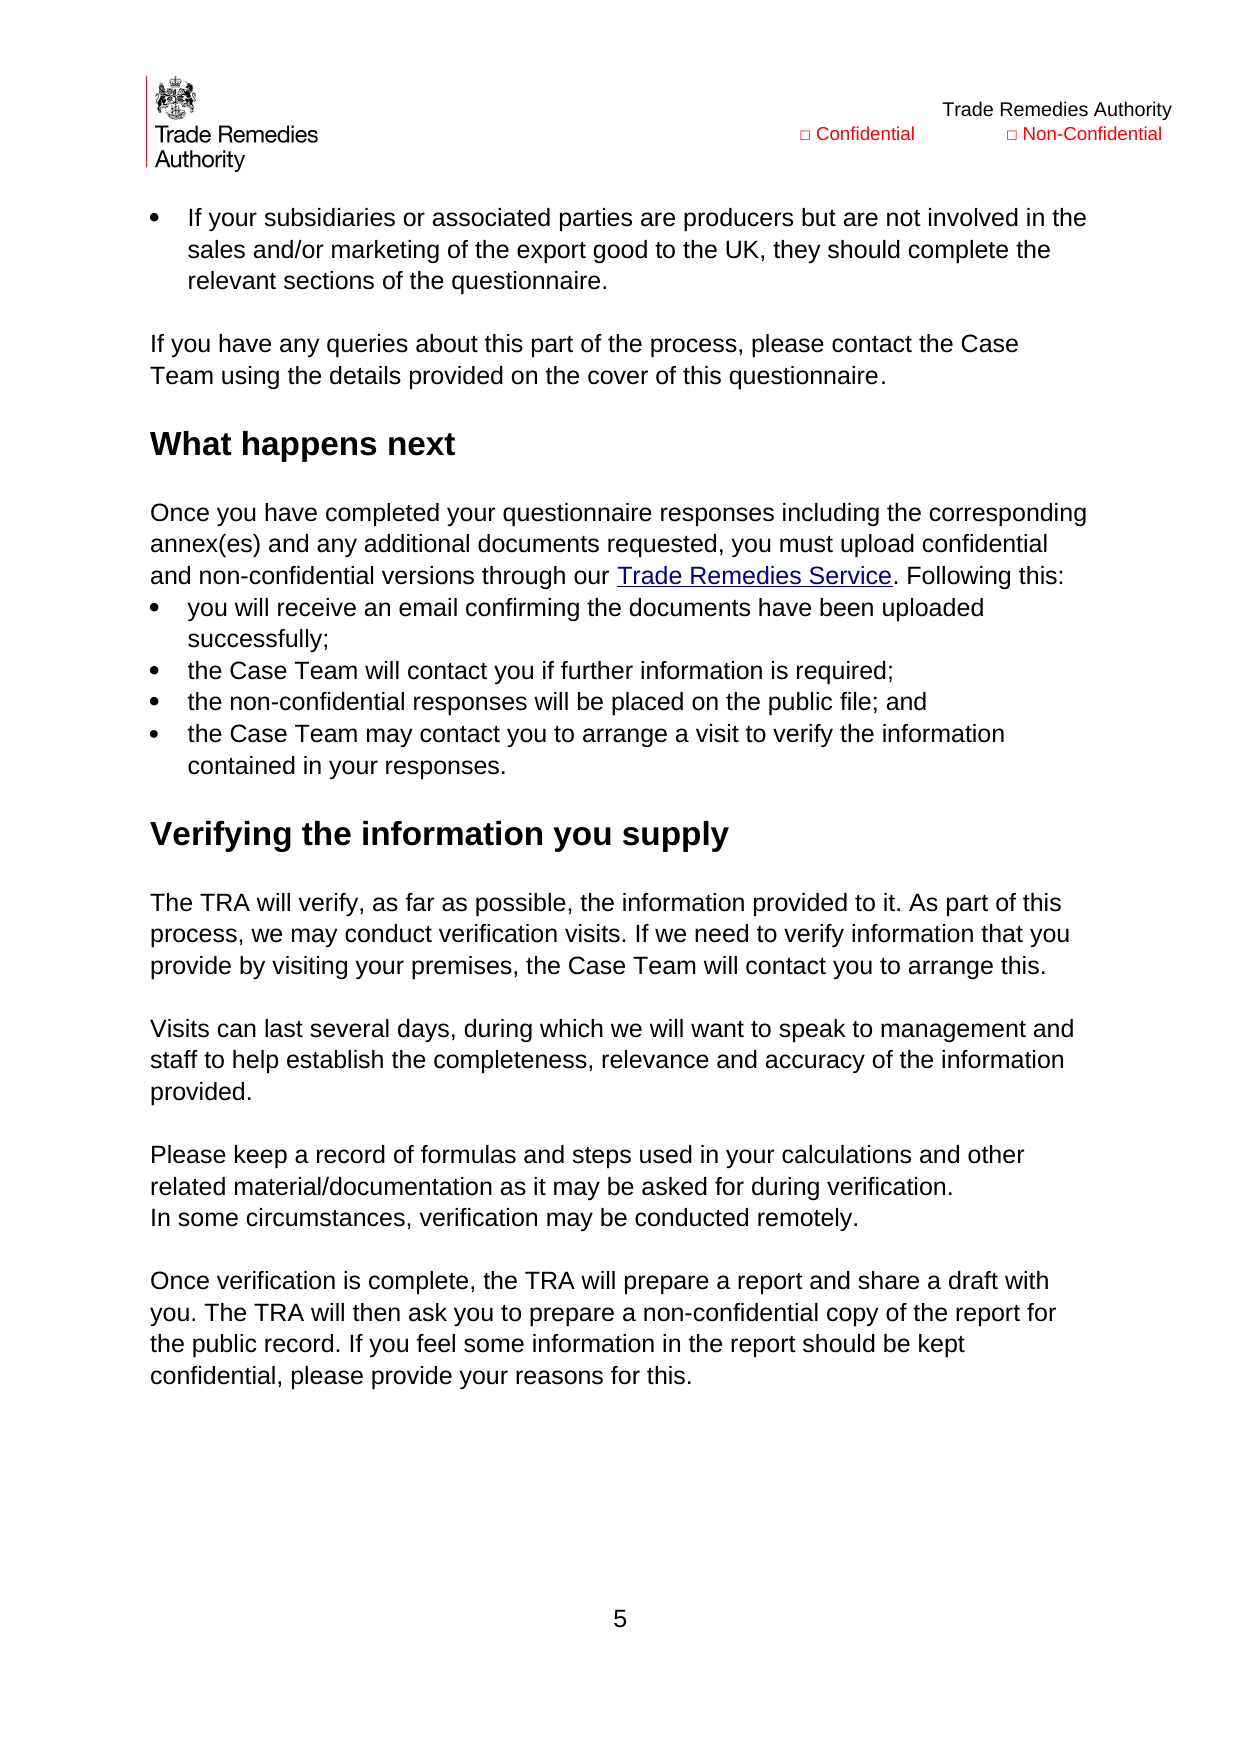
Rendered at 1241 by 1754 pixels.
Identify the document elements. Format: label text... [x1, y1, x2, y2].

list If your subsidiaries or associated parties are producers but are not involved in the sales and/or marketing of the export good to the UK, they should complete the relevant sections of the questionnaire. [150, 203, 1090, 295]
text If you have any queries about this part of the process, please contact the Case Team using the details provided on the cover of this questionnaire. [150, 329, 1090, 390]
text In some circumstances, verification may be conducted remotely. [150, 1203, 1090, 1232]
list the Case Team may contact you to arrange a visit to verify the information contained in your responses. [150, 719, 1090, 779]
text Please keep a record of formulas and steps used in your calculations and other related material/documentation as it may be asked for during verification. [150, 1140, 1090, 1200]
subtitle Verifying the information you supply [150, 814, 1090, 852]
subtitle What happens next [150, 424, 1090, 462]
text Once you have completed your questionnaire responses including the corresponding annex(es) and any additional documents requested, you must upload confidential and non-confidential versions through our Trade Remedies Service. Following this: [150, 498, 1090, 590]
list you will receive an email confirming the documents have been uploaded successfully; [150, 592, 1090, 653]
text Once verification is complete, the TRA will prepare a report and share a draft with you. The TRA will then ask you to prepare a non-confidential copy of the report for the public record. If you feel some information in the report should be kept confidential, please provide your reasons for this. [150, 1266, 1090, 1390]
text The TRA will verify, as far as possible, the information provided to it. As part of this process, we may conduct verification visits. If we need to verify information that you provide by visiting your premises, the Case Team will contact you to arrange this. [150, 887, 1090, 979]
list the Case Team will contact you if further information is required; [150, 656, 1090, 684]
list the non-confidential responses will be placed on the public file; and [150, 687, 1090, 716]
text Visits can last several days, during which we will want to speak to management and staff to help establish the completeness, relevance and accuracy of the information provided. [150, 1014, 1090, 1106]
